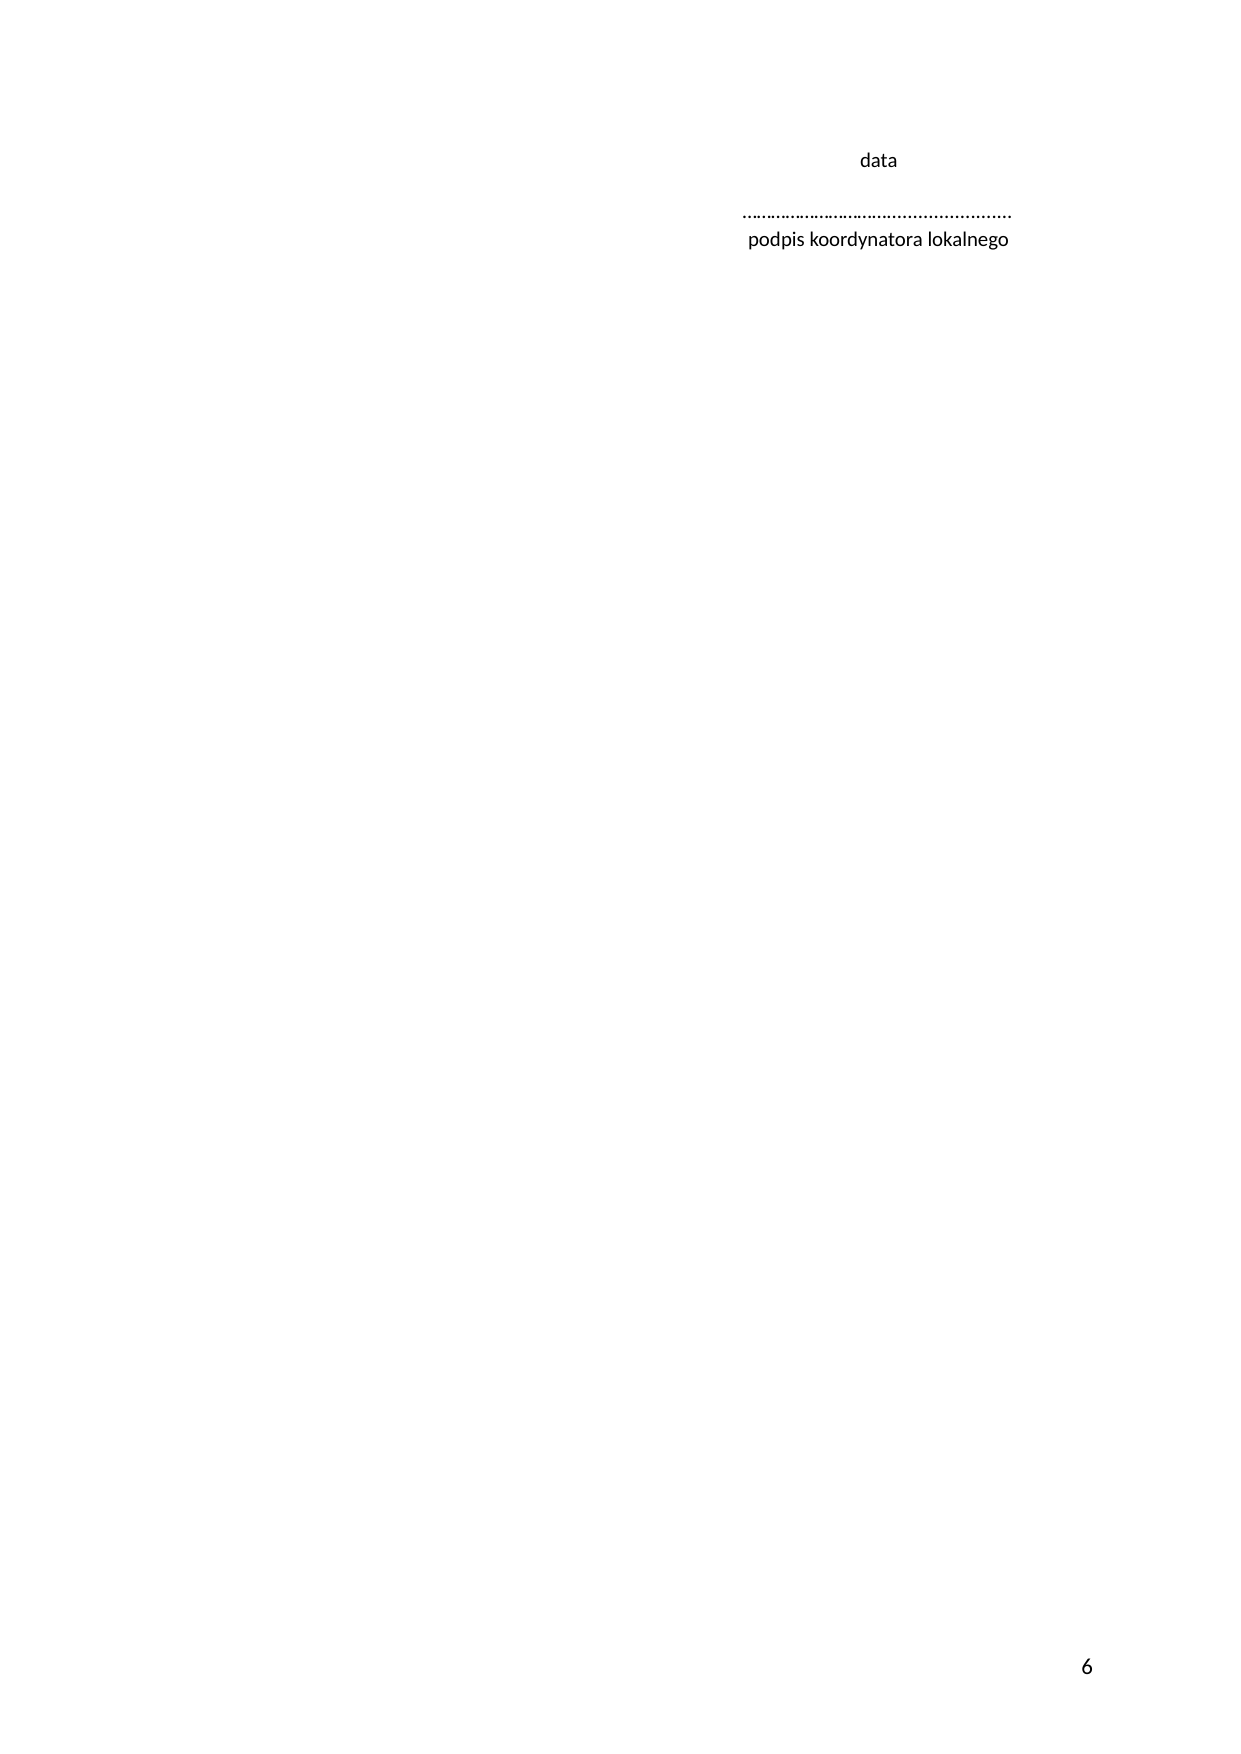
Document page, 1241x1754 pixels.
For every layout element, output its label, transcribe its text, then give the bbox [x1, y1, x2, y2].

table_cell podpis koordynatora lokalnego [731, 226, 1026, 252]
table_cell …………………………........................ [731, 173, 1026, 226]
table_cell data [731, 148, 1026, 173]
